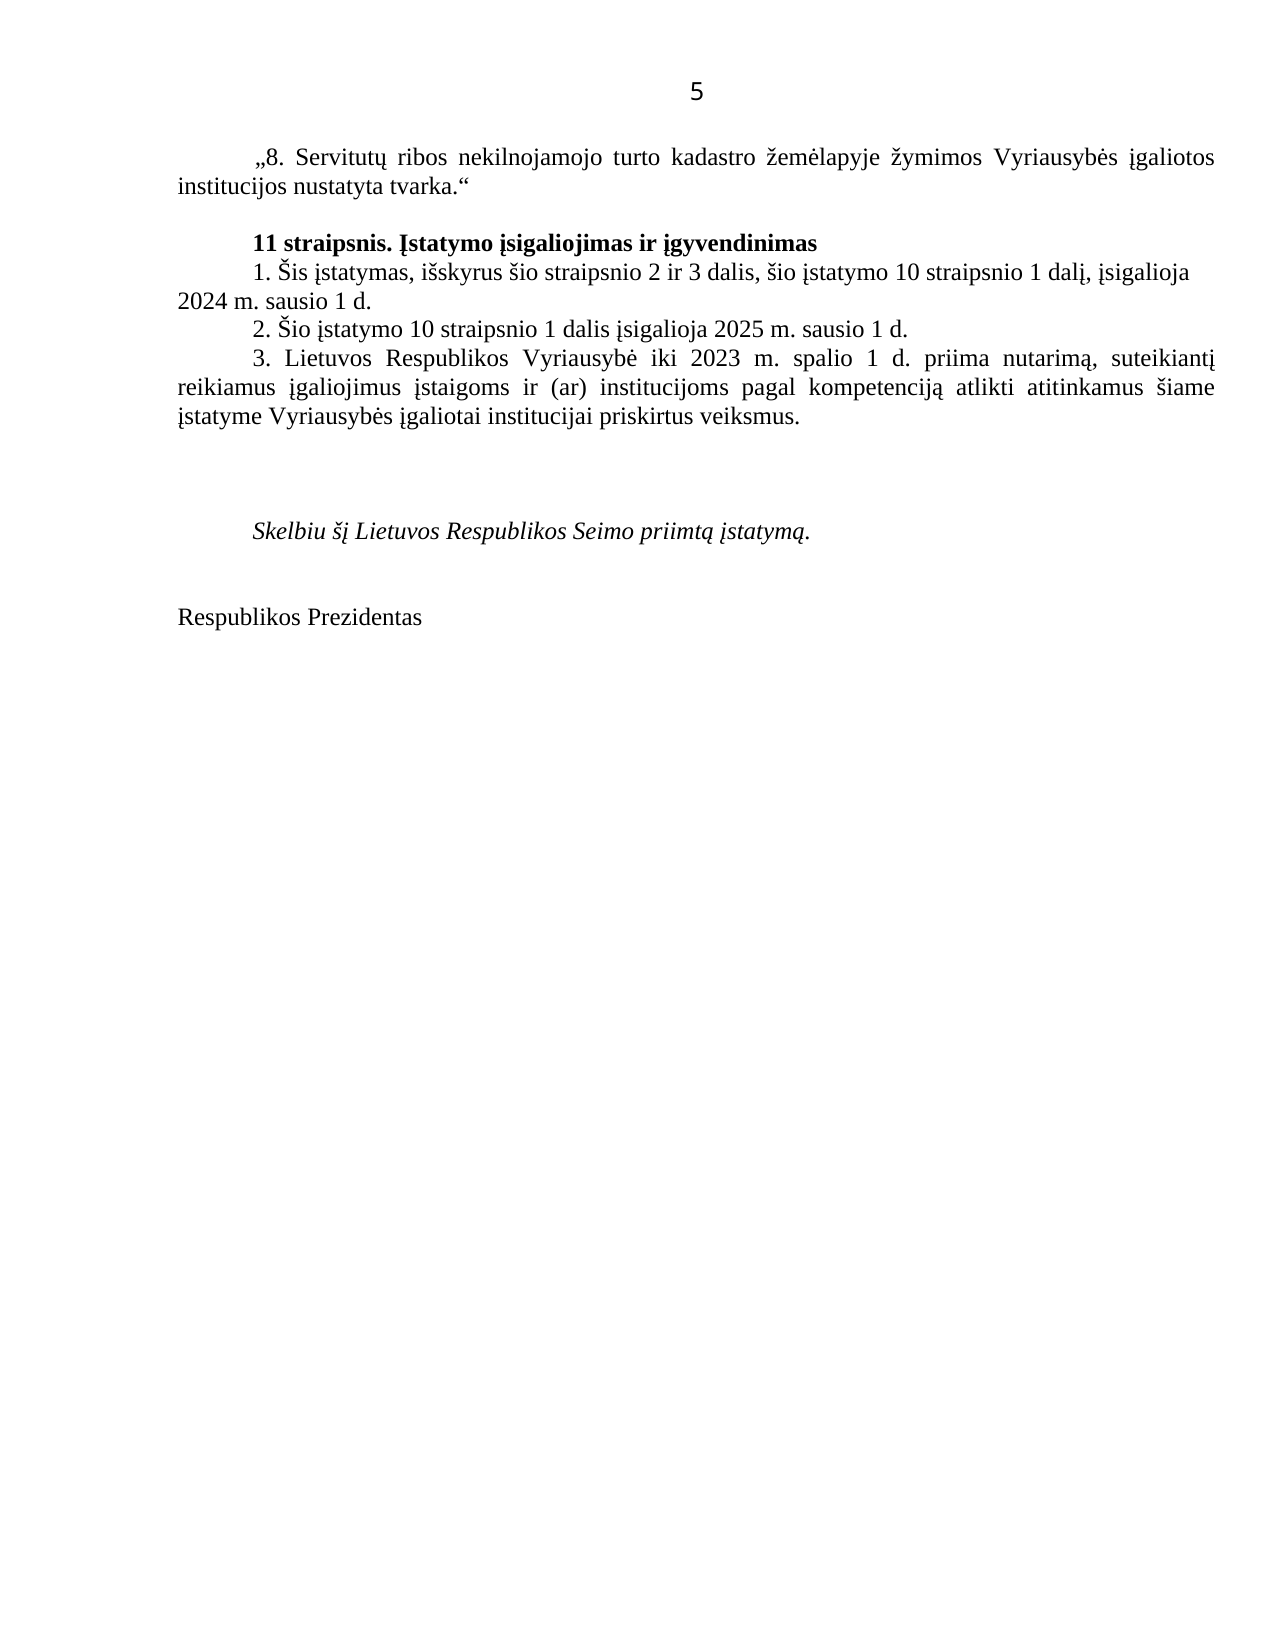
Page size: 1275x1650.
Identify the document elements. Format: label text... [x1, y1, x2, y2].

text 11 straipsnis. Įstatymo įsigaliojimas ir įgyvendinimas [177, 228, 1216, 257]
text 1. Šis įstatymas, išskyrus šio straipsnio 2 ir 3 dalis, šio įstatymo 10 straipsnio 1 dalį, įsigalioja 2024 m. sausio 1 d. [177, 257, 1216, 314]
text Respublikos Prezidentas [177, 602, 1216, 631]
text 2. Šio įstatymo 10 straipsnio 1 dalis įsigalioja 2025 m. sausio 1 d. [177, 314, 1216, 343]
text „8. Servitutų ribos nekilnojamojo turto kadastro žemėlapyje žymimos Vyriausybės įgaliotos institucijos nustatyta tvarka.“ [177, 142, 1216, 199]
subtitle Skelbiu šį Lietuvos Respublikos Seimo priimtą įstatymą. [177, 516, 1216, 544]
text 3. Lietuvos Respublikos Vyriausybė iki 2023 m. spalio 1 d. priima nutarimą, suteikiantį reikiamus įgaliojimus įstaigoms ir (ar) institucijoms pagal kompetenciją atlikti atitinkamus šiame įstatyme Vyriausybės įgaliotai institucijai priskirtus veiksmus. [177, 343, 1216, 429]
